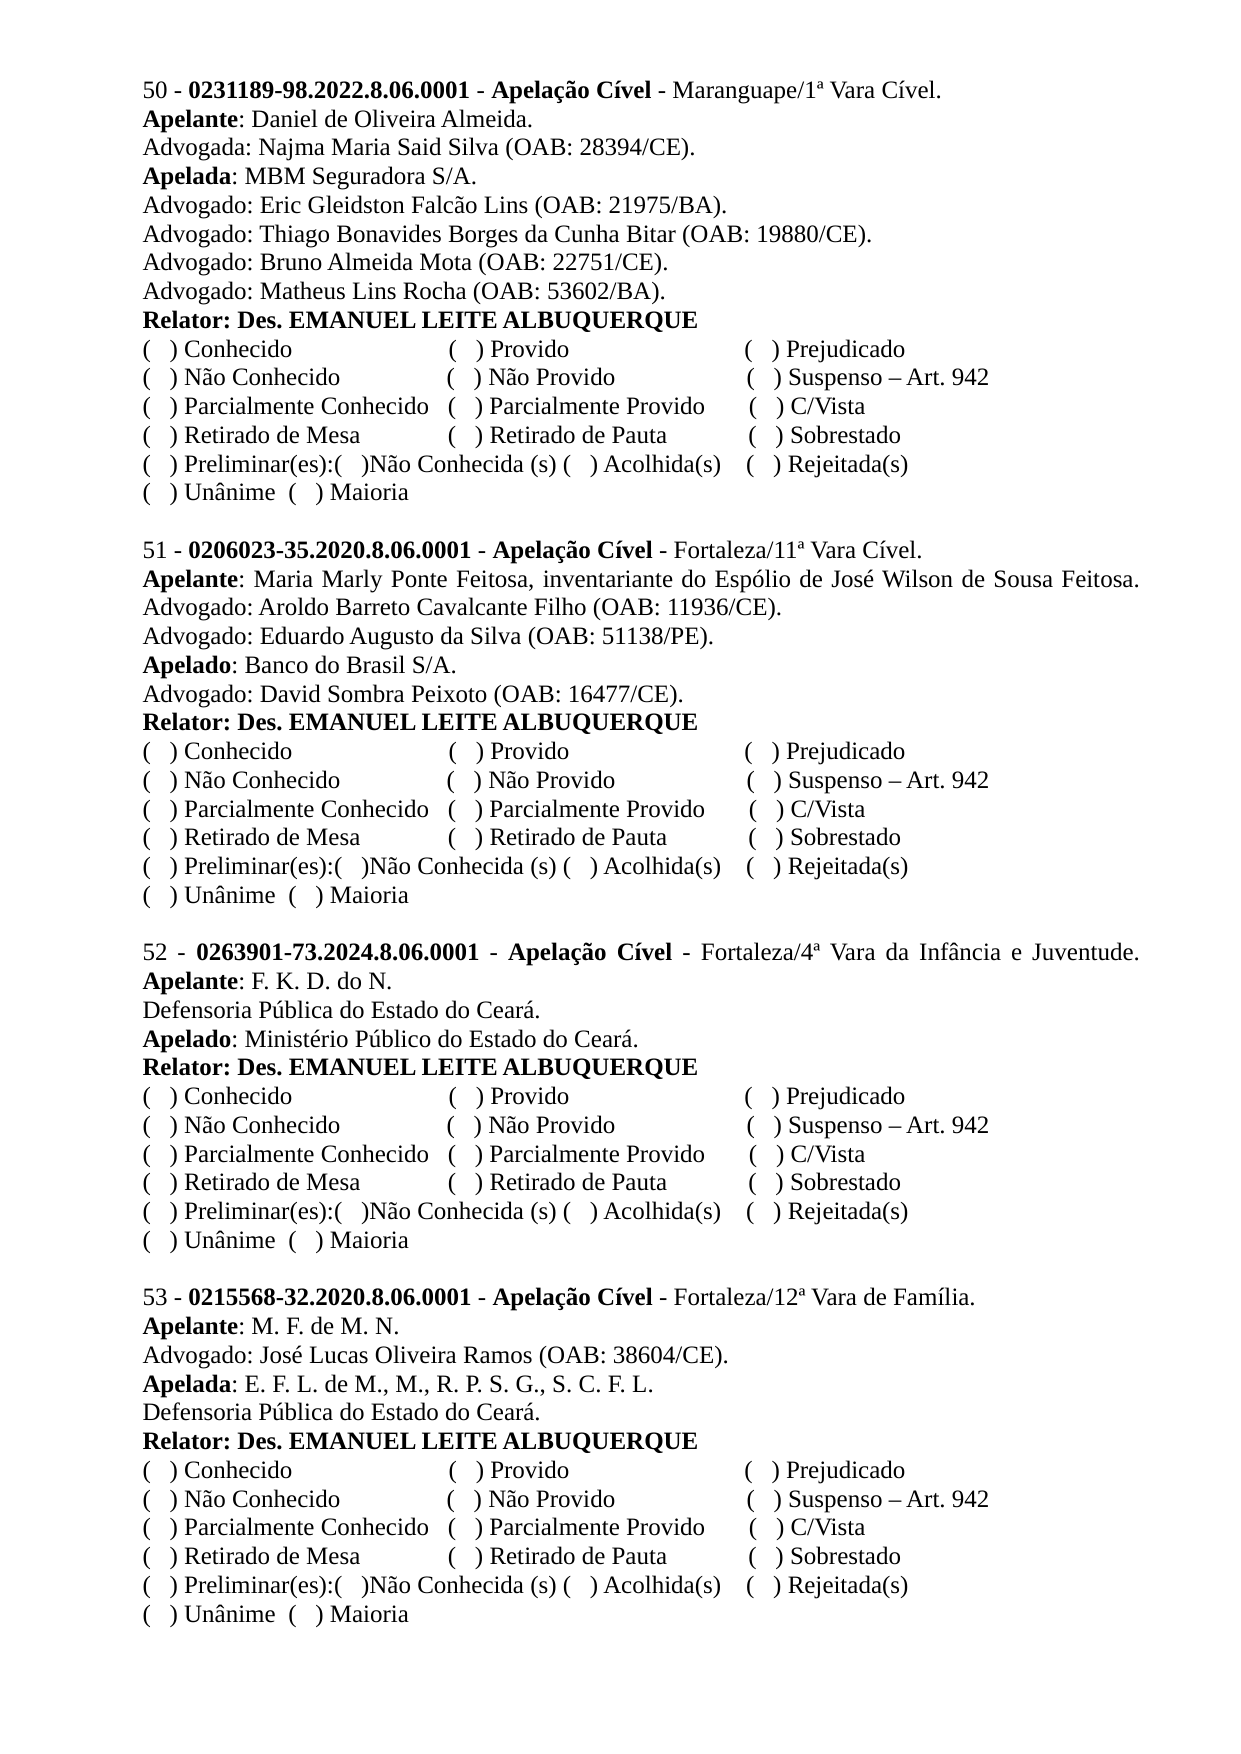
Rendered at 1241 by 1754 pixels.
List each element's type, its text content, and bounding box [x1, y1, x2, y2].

text Advogado: José Lucas Oliveira Ramos (OAB: 38604/CE). [142, 1340, 1141, 1369]
text 53 - 0215568-32.2020.8.06.0001 - Apelação Cível - Fortaleza/12ª Vara de Família. [142, 1282, 1141, 1311]
text Defensoria Pública do Estado do Ceará. [142, 995, 1141, 1024]
text ( ) Parcialmente Conhecido ( ) Parcialmente Provido ( ) C/Vista [142, 794, 1158, 822]
text Advogado: Matheus Lins Rocha (OAB: 53602/BA). [142, 276, 1141, 305]
text Apelada: MBM Seguradora S/A. [142, 161, 1141, 190]
text ( ) Preliminar(es):( )Não Conhecida (s) ( ) Acolhida(s) ( ) Rejeitada(s) [142, 1570, 1158, 1599]
text Apelado: Ministério Público do Estado do Ceará. [142, 1024, 1141, 1052]
text ( ) Não Conhecido ( ) Não Provido ( ) Suspenso – Art. 942 [142, 362, 1158, 391]
text Advogada: Najma Maria Said Silva (OAB: 28394/CE). [142, 132, 1141, 161]
text Relator: Des. EMANUEL LEITE ALBUQUERQUE [142, 1426, 1141, 1455]
text ( ) Unânime ( ) Maioria [142, 1225, 1158, 1254]
text 52 - 0263901-73.2024.8.06.0001 - Apelação Cível - Fortaleza/4ª Vara da Infância e Juventude. Apelante: F. K. D. do N. [142, 937, 1141, 995]
text ( ) Retirado de Mesa ( ) Retirado de Pauta ( ) Sobrestado [142, 822, 1158, 851]
text ( ) Parcialmente Conhecido ( ) Parcialmente Provido ( ) C/Vista [142, 1139, 1158, 1167]
text ( ) Conhecido ( ) Provido ( ) Prejudicado [142, 1455, 1141, 1484]
text ( ) Não Conhecido ( ) Não Provido ( ) Suspenso – Art. 942 [142, 1110, 1158, 1139]
text ( ) Preliminar(es):( )Não Conhecida (s) ( ) Acolhida(s) ( ) Rejeitada(s) [142, 1196, 1158, 1225]
text Defensoria Pública do Estado do Ceará. [142, 1397, 1141, 1426]
text Relator: Des. EMANUEL LEITE ALBUQUERQUE [142, 305, 1141, 334]
text ( ) Retirado de Mesa ( ) Retirado de Pauta ( ) Sobrestado [142, 420, 1158, 449]
text Advogado: David Sombra Peixoto (OAB: 16477/CE). [142, 679, 1141, 707]
text ( ) Retirado de Mesa ( ) Retirado de Pauta ( ) Sobrestado [142, 1541, 1158, 1570]
text 51 - 0206023-35.2020.8.06.0001 - Apelação Cível - Fortaleza/11ª Vara Cível. [142, 535, 1141, 564]
text ( ) Conhecido ( ) Provido ( ) Prejudicado [142, 736, 1141, 765]
text Apelante: Daniel de Oliveira Almeida. [142, 104, 1141, 132]
text Advogado: Eduardo Augusto da Silva (OAB: 51138/PE). [142, 621, 1141, 650]
text ( ) Parcialmente Conhecido ( ) Parcialmente Provido ( ) C/Vista [142, 391, 1158, 420]
text Advogado: Eric Gleidston Falcão Lins (OAB: 21975/BA). [142, 190, 1141, 219]
text ( ) Unânime ( ) Maioria [142, 1599, 1158, 1627]
text ( ) Conhecido ( ) Provido ( ) Prejudicado [142, 1081, 1141, 1110]
text ( ) Parcialmente Conhecido ( ) Parcialmente Provido ( ) C/Vista [142, 1512, 1158, 1541]
text ( ) Preliminar(es):( )Não Conhecida (s) ( ) Acolhida(s) ( ) Rejeitada(s) [142, 851, 1158, 880]
text ( ) Preliminar(es):( )Não Conhecida (s) ( ) Acolhida(s) ( ) Rejeitada(s) [142, 449, 1158, 477]
text ( ) Retirado de Mesa ( ) Retirado de Pauta ( ) Sobrestado [142, 1167, 1158, 1196]
text Apelada: E. F. L. de M., M., R. P. S. G., S. C. F. L. [142, 1369, 1141, 1397]
text Advogado: Thiago Bonavides Borges da Cunha Bitar (OAB: 19880/CE). [142, 219, 1141, 247]
text Apelante: M. F. de M. N. [142, 1311, 1141, 1340]
text Apelado: Banco do Brasil S/A. [142, 650, 1141, 679]
text ( ) Conhecido ( ) Provido ( ) Prejudicado [142, 334, 1141, 362]
text Advogado: Bruno Almeida Mota (OAB: 22751/CE). [142, 247, 1141, 276]
text Apelante: Maria Marly Ponte Feitosa, inventariante do Espólio de José Wilson de Sousa Feitosa. Advogado: Aroldo Barreto Cavalcante Filho (OAB: 11936/CE). [142, 564, 1141, 621]
text Relator: Des. EMANUEL LEITE ALBUQUERQUE [142, 1052, 1141, 1081]
text ( ) Unânime ( ) Maioria [142, 477, 1158, 506]
text Relator: Des. EMANUEL LEITE ALBUQUERQUE [142, 707, 1141, 736]
text ( ) Não Conhecido ( ) Não Provido ( ) Suspenso – Art. 942 [142, 765, 1158, 794]
text ( ) Não Conhecido ( ) Não Provido ( ) Suspenso – Art. 942 [142, 1484, 1158, 1512]
text ( ) Unânime ( ) Maioria [142, 880, 1158, 909]
text 50 - 0231189-98.2022.8.06.0001 - Apelação Cível - Maranguape/1ª Vara Cível. [142, 75, 1141, 104]
